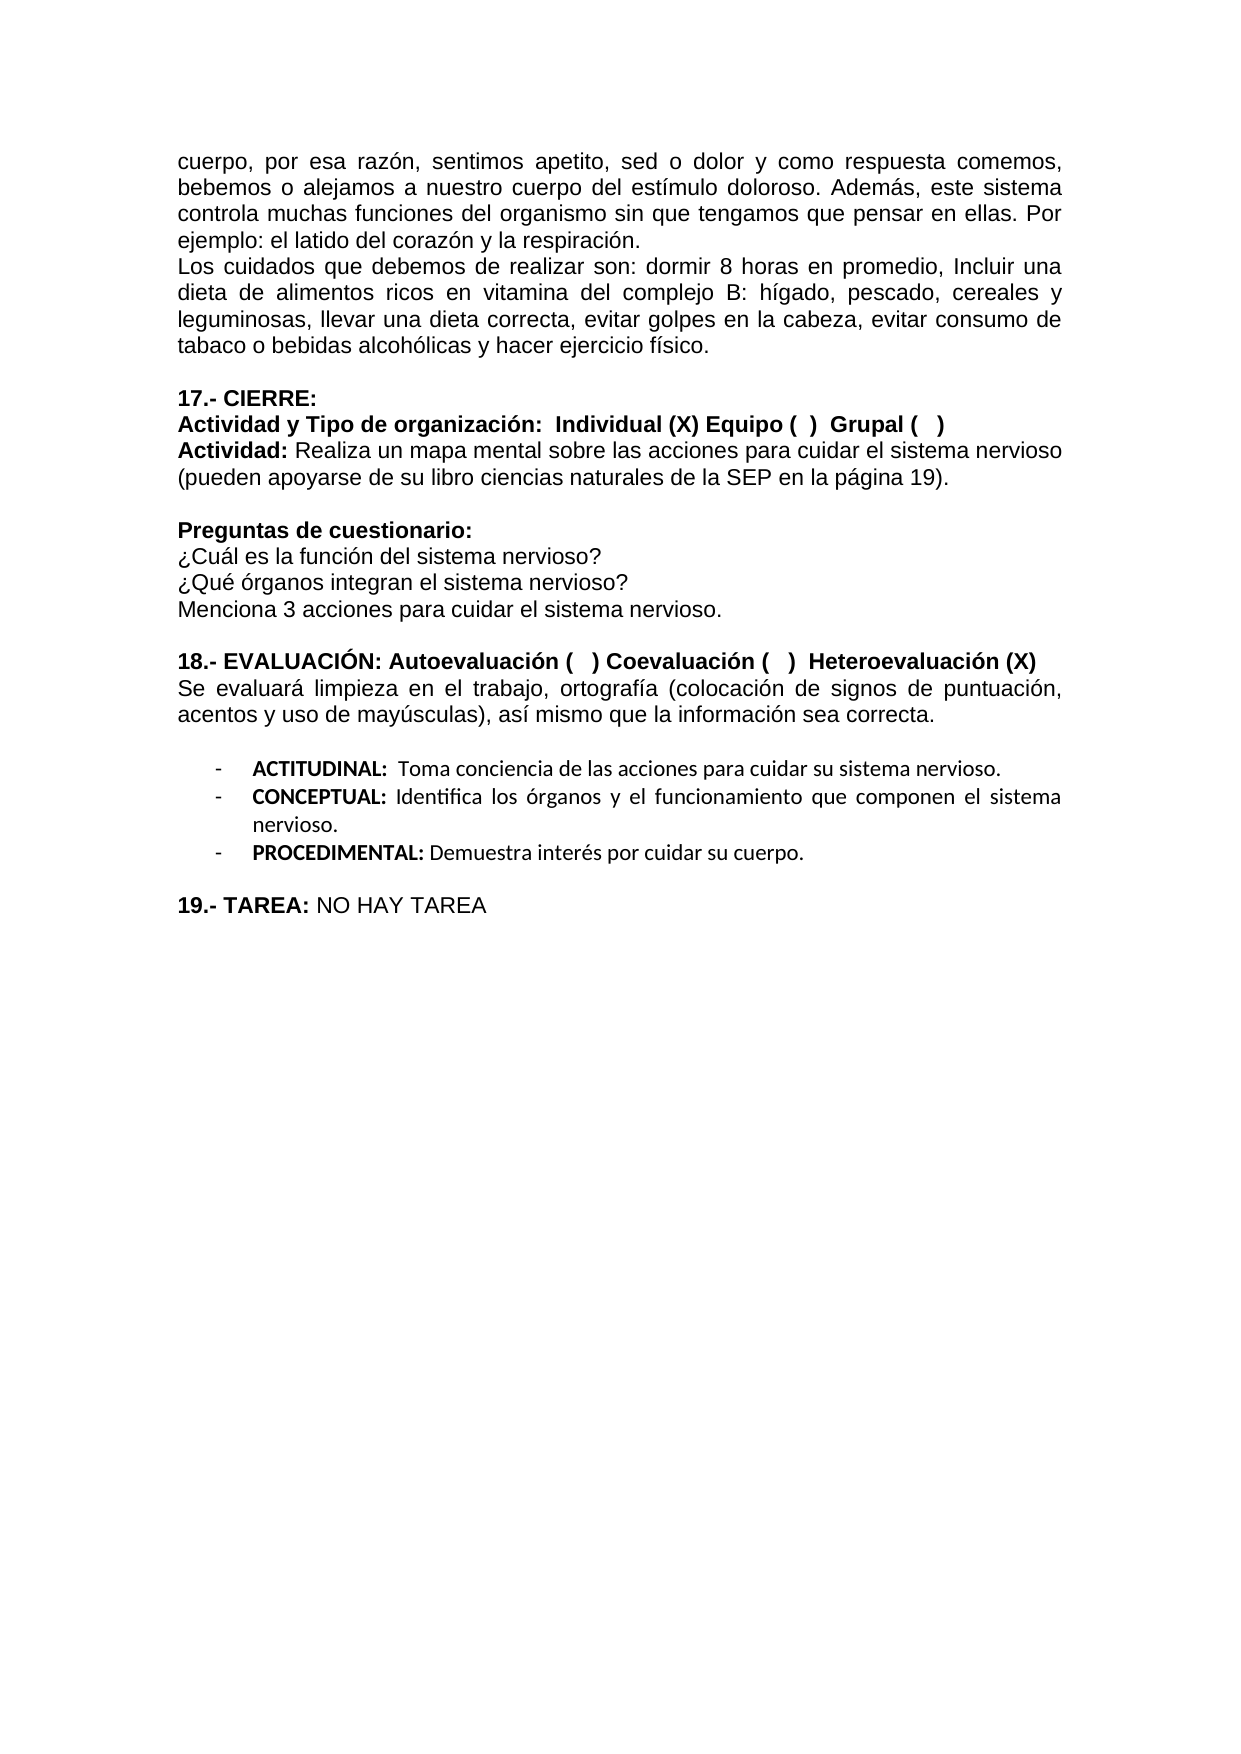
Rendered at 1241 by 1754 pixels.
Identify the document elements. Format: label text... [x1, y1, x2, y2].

list CONCEPTUAL: Identifica los órganos y el funcionamiento que componen el sistema nervioso. [215, 782, 1063, 838]
text Se evaluará limpieza en el trabajo, ortografía (colocación de signos de puntuación, acentos y uso de mayúsculas), así mismo que la información sea correcta. [177, 675, 1063, 727]
list PROCEDIMENTAL: Demuestra interés por cuidar su cuerpo. [215, 838, 1063, 866]
text 19.- TAREA: NO HAY TAREA [177, 892, 1063, 918]
text ¿Qué órganos integran el sistema nervioso? [177, 569, 1063, 596]
text 18.- EVALUACIÓN: Autoevaluación ( ) Coevaluación ( ) Heteroevaluación (X) [177, 648, 1063, 675]
text Preguntas de cuestionario: [177, 517, 1063, 543]
list ACTITUDINAL: Toma conciencia de las acciones para cuidar su sistema nervioso. [215, 754, 1063, 782]
text Los cuidados que debemos de realizar son: dormir 8 horas en promedio, Incluir una dieta de alimentos ricos en vitamina del complejo B: hígado, pescado, cereales y leguminosas, llevar una dieta correcta, evitar golpes en la cabeza, evitar consumo de tabaco o bebidas alcohólicas y hacer ejercicio físico. [177, 253, 1063, 358]
text Actividad: Realiza un mapa mental sobre las acciones para cuidar el sistema nervioso (pueden apoyarse de su libro ciencias naturales de la SEP en la página 19). [177, 437, 1063, 490]
text Menciona 3 acciones para cuidar el sistema nervioso. [177, 596, 1063, 622]
text cuerpo, por esa razón, sentimos apetito, sed o dolor y como respuesta comemos, bebemos o alejamos a nuestro cuerpo del estímulo doloroso. Además, este sistema controla muchas funciones del organismo sin que tengamos que pensar en ellas. Por ejemplo: el latido del corazón y la respiración. [177, 148, 1063, 253]
text Actividad y Tipo de organización: Individual (X) Equipo ( ) Grupal ( ) [177, 411, 1063, 437]
text ¿Cuál es la función del sistema nervioso? [177, 543, 1063, 569]
text 17.- CIERRE: [177, 385, 1063, 411]
